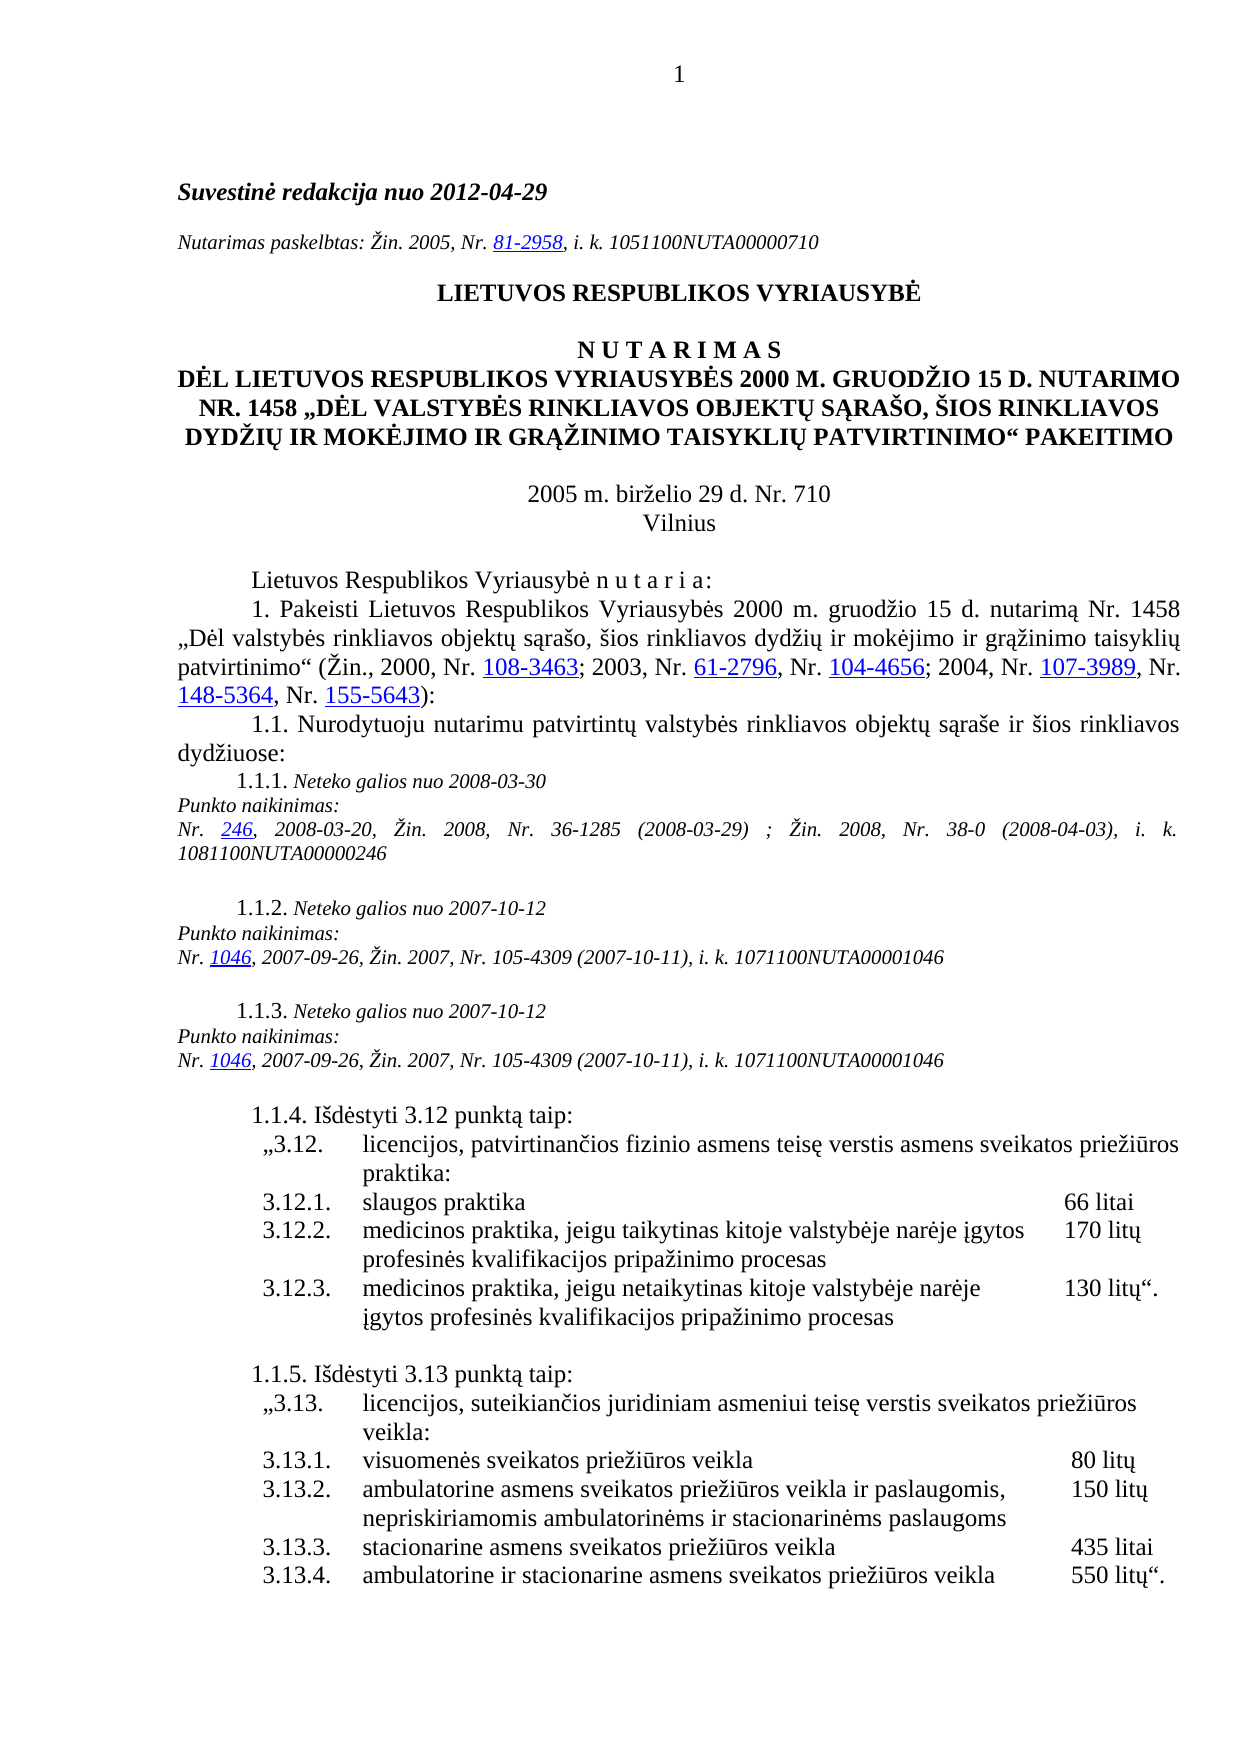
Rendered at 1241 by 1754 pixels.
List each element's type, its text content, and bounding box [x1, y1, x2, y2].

table_cell 66 litai [1053, 1187, 1192, 1216]
table_header licencijos, suteikiančios juridiniam asmeniui teisę verstis sveikatos priežiūros veikla: [351, 1388, 1192, 1446]
text 1.1. Nurodytuoju nutarimu patvirtintų valstybės rinkliavos objektų sąraše ir šios rinkliavos dydžiuose: [177, 709, 1181, 767]
table_cell 3.13.3. [177, 1532, 351, 1561]
text LIETUVOS RESPUBLIKOS VYRIAUSYBĖ [177, 278, 1181, 307]
table_cell 3.12.2. [177, 1216, 351, 1273]
text Punkto naikinimas: [177, 793, 1181, 817]
text 1.1.3. Neteko galios nuo 2007-10-12 [177, 997, 1181, 1024]
table_cell 170 litų [1053, 1216, 1192, 1273]
table_cell 80 litų [1060, 1446, 1192, 1474]
table_cell 550 litų“. [1060, 1561, 1192, 1589]
text Nr. 1046, 2007-09-26, Žin. 2007, Nr. 105-4309 (2007-10-11), i. k. 1071100NUTA00001046 [177, 1048, 1181, 1072]
table_cell slaugos praktika [351, 1187, 1053, 1216]
table_cell 3.13.2. [177, 1474, 351, 1532]
text 2005 m. birželio 29 d. Nr. 710 [177, 479, 1181, 508]
table_cell 435 litai [1060, 1532, 1192, 1561]
text N U T A R I M A S [177, 336, 1181, 364]
text Nr. 1046, 2007-09-26, Žin. 2007, Nr. 105-4309 (2007-10-11), i. k. 1071100NUTA00001046 [177, 944, 1181, 969]
text 1. Pakeisti Lietuvos Respublikos Vyriausybės 2000 m. gruodžio 15 d. nutarimą Nr. 1458 „Dėl valstybės rinkliavos objektų sąrašo, šios rinkliavos dydžių ir mokėjimo ir grąžinimo taisyklių patvirtinimo“ (Žin., 2000, Nr. 108-3463; 2003, Nr. 61-2796, Nr. 104-4656; 2004, Nr. 107-3989, Nr. 148-5364, Nr. 155-5643): [177, 594, 1181, 709]
table_cell stacionarine asmens sveikatos priežiūros veikla [351, 1532, 1059, 1561]
text Vilnius [177, 508, 1181, 537]
table_cell ambulatorine ir stacionarine asmens sveikatos priežiūros veikla [351, 1561, 1059, 1589]
table_cell 3.12.1. [177, 1187, 351, 1216]
table_cell 3.12.3. [177, 1273, 351, 1331]
text Nr. 246, 2008-03-20, Žin. 2008, Nr. 36-1285 (2008-03-29) ; Žin. 2008, Nr. 38-0 (2008-04-03), i. k. 1081100NUTA00000246 [177, 817, 1181, 865]
table_cell visuomenės sveikatos priežiūros veikla [351, 1446, 1059, 1474]
table_header „3.13. [177, 1388, 351, 1446]
table_cell 3.13.1. [177, 1446, 351, 1474]
table_cell 3.13.4. [177, 1561, 351, 1589]
table_cell medicinos praktika, jeigu netaikytinas kitoje valstybėje narėje įgytos profesinės kvalifikacijos pripažinimo procesas [351, 1273, 1053, 1331]
text Nutarimas paskelbtas: Žin. 2005, Nr. 81-2958, i. k. 1051100NUTA00000710 [177, 230, 1181, 254]
table_header „3.12. [177, 1129, 351, 1187]
text Punkto naikinimas: [177, 1024, 1181, 1048]
text 1.1.4. Išdėstyti 3.12 punktą taip: [177, 1101, 1181, 1129]
table_cell medicinos praktika, jeigu taikytinas kitoje valstybėje narėje įgytos profesinės kvalifikacijos pripažinimo procesas [351, 1216, 1053, 1273]
text 1.1.2. Neteko galios nuo 2007-10-12 [177, 894, 1181, 921]
table_cell ambulatorine asmens sveikatos priežiūros veikla ir paslaugomis, nepriskiriamomis ambulatorinėms ir stacionarinėms paslaugoms [351, 1474, 1059, 1532]
text 1.1.5. Išdėstyti 3.13 punktą taip: [177, 1359, 1181, 1388]
table_header licencijos, patvirtinančios fizinio asmens teisę verstis asmens sveikatos priežiūros praktika: [351, 1129, 1192, 1187]
table_cell 150 litų [1060, 1474, 1192, 1532]
text 1.1.1. Neteko galios nuo 2008-03-30 [177, 767, 1181, 793]
text Lietuvos Respublikos Vyriausybė nutaria: [177, 566, 1181, 594]
text DĖL LIETUVOS RESPUBLIKOS VYRIAUSYBĖS 2000 M. GRUODŽIO 15 D. NUTARIMO NR. 1458 „DĖL VALSTYBĖS RINKLIAVOS OBJEKTŲ SĄRAŠO, ŠIOS RINKLIAVOS DYDŽIŲ IR MOKĖJIMO IR GRĄŽINIMO TAISYKLIŲ PATVIRTINIMO“ PAKEITIMO [177, 364, 1181, 451]
text Punkto naikinimas: [177, 921, 1181, 944]
text Suvestinė redakcija nuo 2012-04-29 [177, 177, 1181, 206]
table_cell 130 litų“. [1053, 1273, 1192, 1331]
